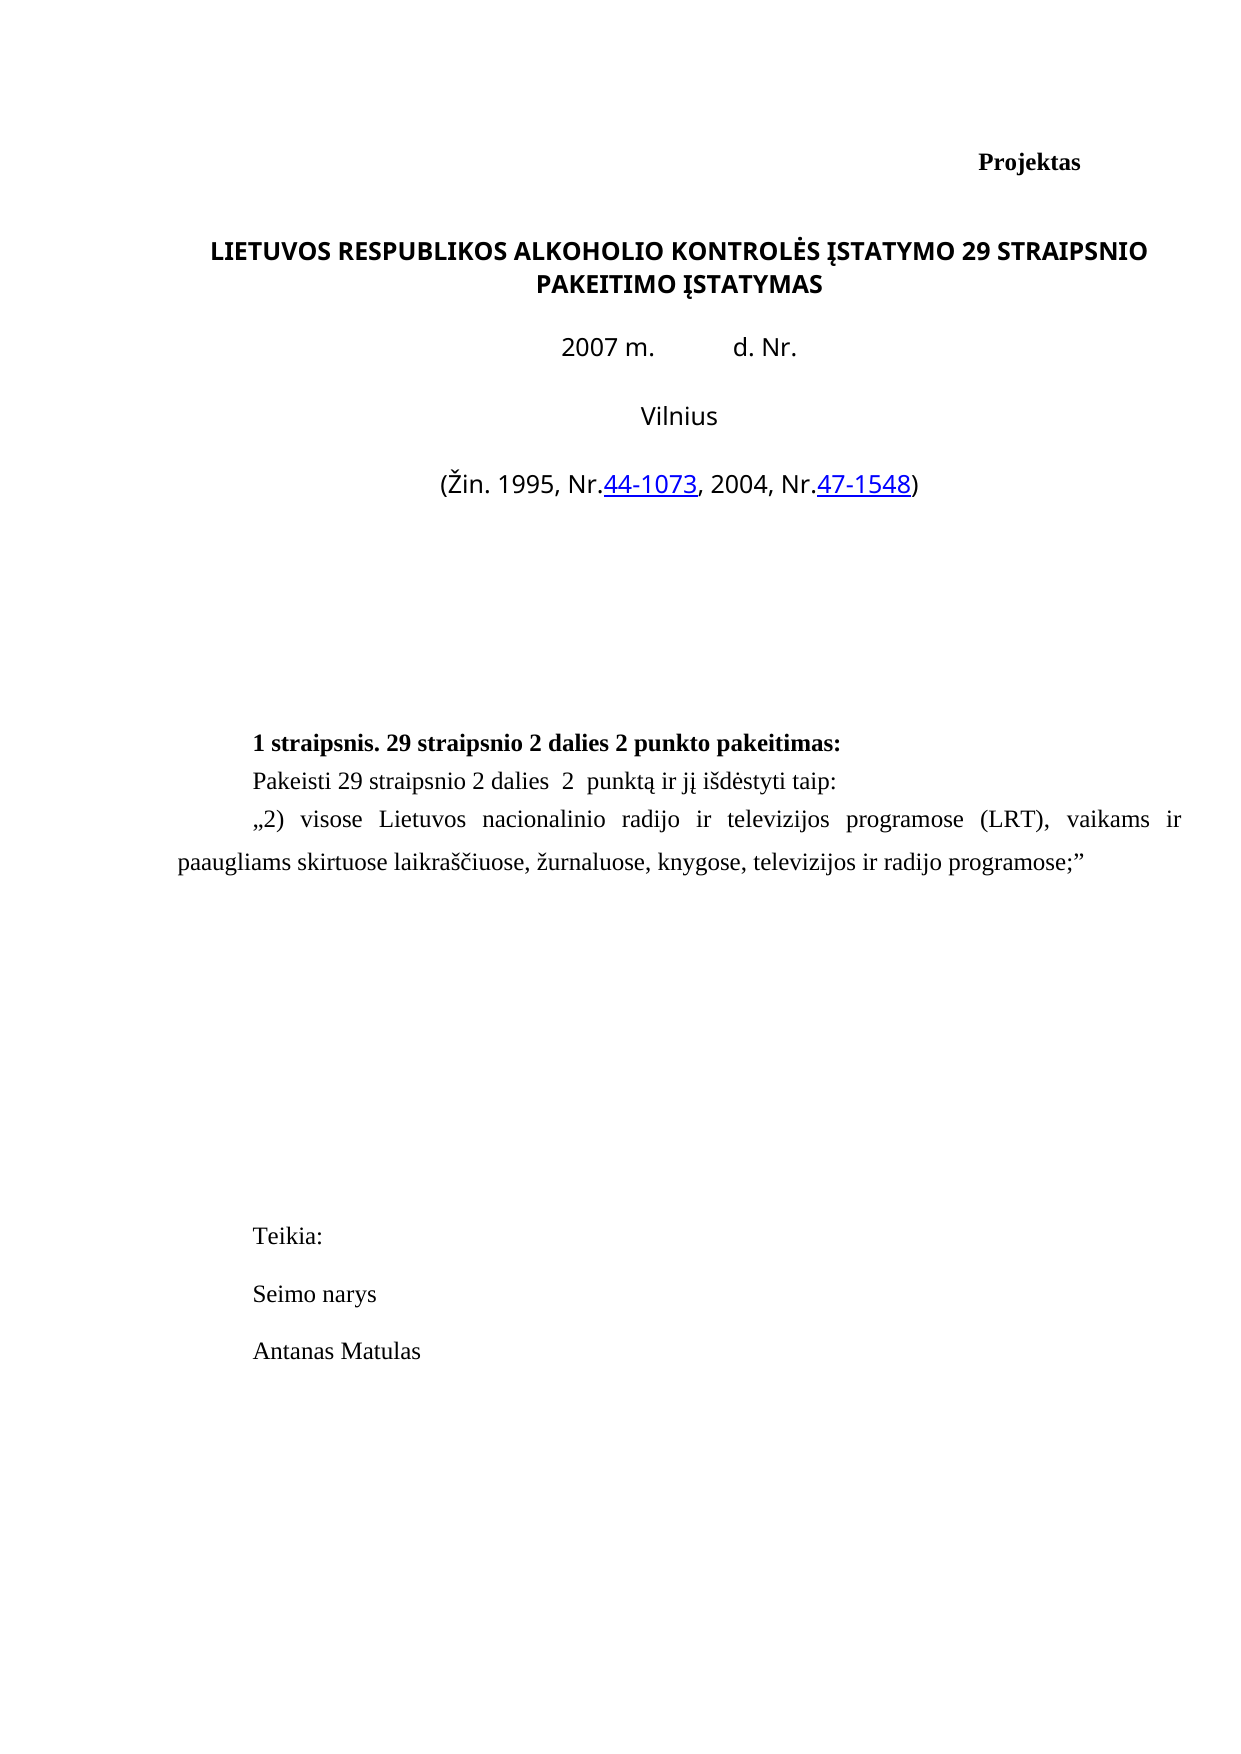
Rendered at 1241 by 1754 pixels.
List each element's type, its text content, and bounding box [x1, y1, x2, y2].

text 2007 m. d. Nr. [177, 330, 1181, 364]
text Teikia: [177, 1221, 1181, 1250]
text (Žin. 1995, Nr.44-1073, 2004, Nr.47-1548) [177, 466, 1181, 500]
text Antanas Matulas [177, 1336, 1181, 1365]
text „2) visose Lietuvos nacionalinio radijo ir televizijos programose (LRT), vaikams ir paaugliams skirtuose laikraščiuose, žurnaluose, knygose, televizijos ir radijo programose;” [177, 804, 1181, 876]
text Projektas [177, 147, 1181, 176]
text Vilnius [177, 398, 1181, 432]
text Pakeisti 29 straipsnio 2 dalies 2 punktą ir jį išdėstyti taip: [177, 766, 1181, 795]
text LIETUVOS RESPUBLIKOS ALKOHOLIO KONTROLĖS ĮSTATYMO 29 STRAIPSNIO PAKEITIMO ĮSTATYMAS [177, 233, 1181, 301]
text Seimo narys [177, 1279, 1181, 1307]
text 1 straipsnis. 29 straipsnio 2 dalies 2 punkto pakeitimas: [177, 728, 1181, 756]
